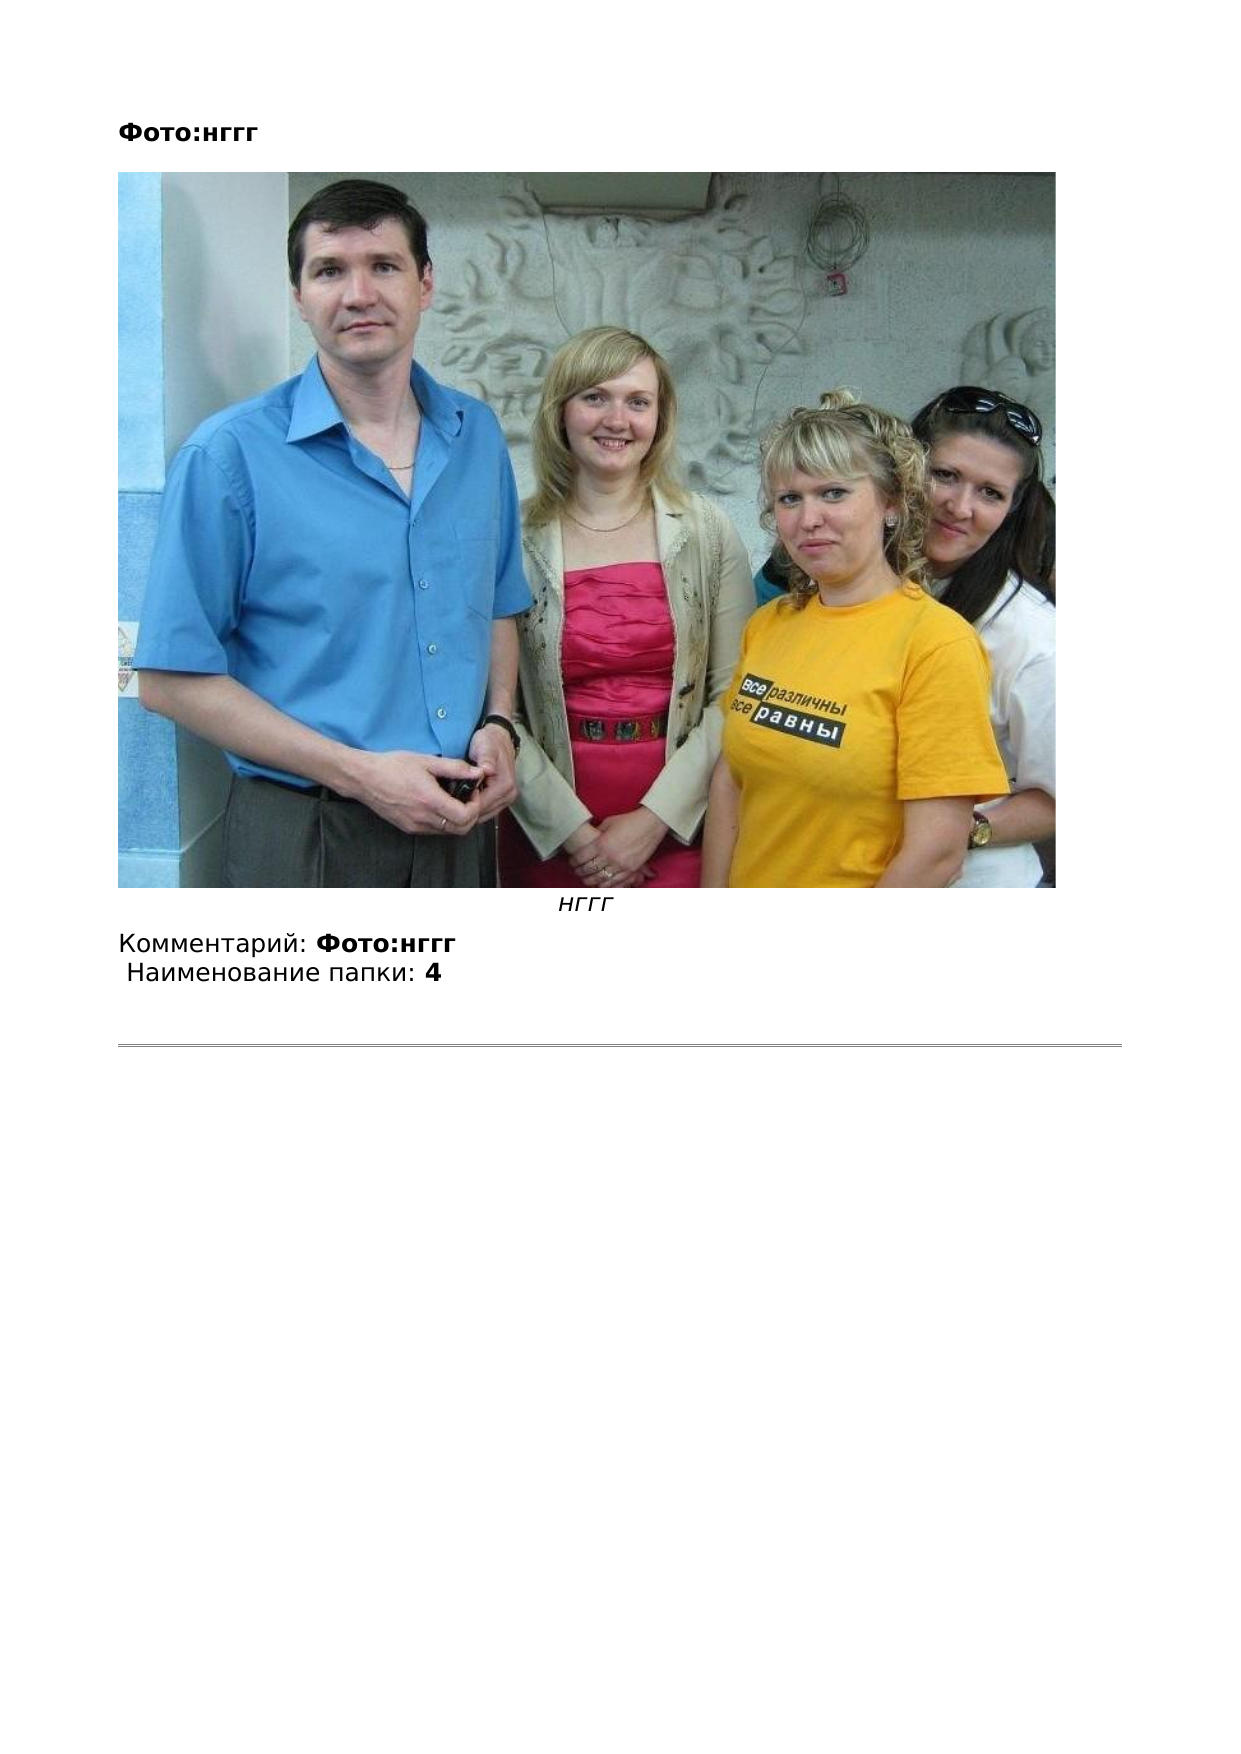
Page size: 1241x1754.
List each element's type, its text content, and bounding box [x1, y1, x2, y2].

subtitle Фото:нггг [118, 118, 1122, 147]
picture [118, 172, 1056, 888]
text Комментарий: Фото:нггг Наименование папки: 4 [118, 929, 1122, 1017]
text нггг [118, 888, 1056, 917]
